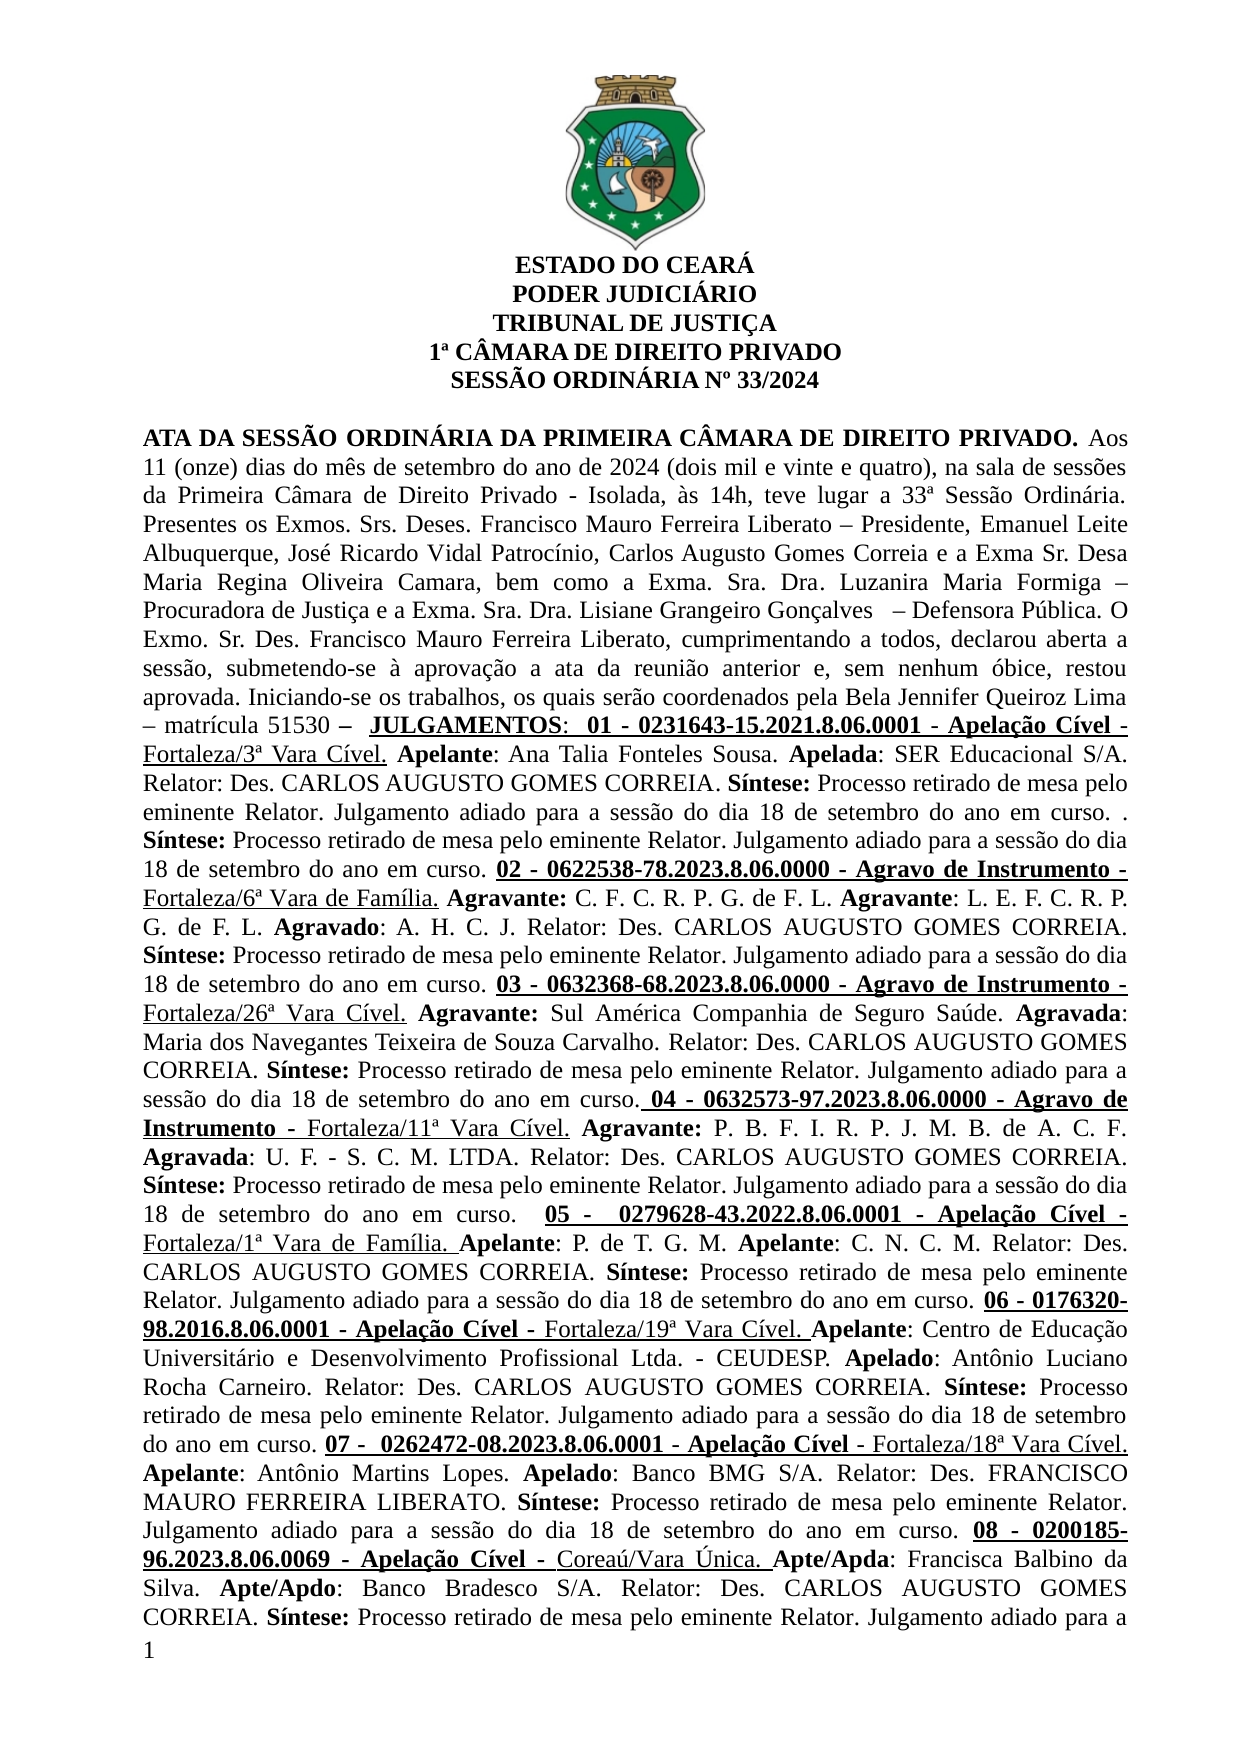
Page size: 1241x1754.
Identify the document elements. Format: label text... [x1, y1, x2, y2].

text PODER JUDICIÁRIO [141, 279, 1128, 308]
text 1ª CÂMARA DE DIREITO PRIVADO [143, 337, 1128, 365]
subtitle SESSÃO ORDINÁRIA Nº 33/2024 [141, 365, 1128, 394]
text ESTADO DO CEARÁ [141, 250, 1128, 279]
text TRIBUNAL DE JUSTIÇA [141, 308, 1128, 337]
text ATA DA SESSÃO ORDINÁRIA DA PRIMEIRA CÂMARA DE DIREITO PRIVADO. Aos 11 (onze) dias do mês de setembro do ano de 2024 (dois mil e vinte e quatro), na sala de sessões da Primeira Câmara de Direito Privado - Isolada, às 14h, teve lugar a 33ª Sessão Ordinária. Presentes os Exmos. Srs. Deses. Francisco Mauro Ferreira Liberato – Presidente, Emanuel Leite Albuquerque, José Ricardo Vidal Patrocínio, Carlos Augusto Gomes Correia e a Exma Sr. Desa Maria Regina Oliveira Camara, bem como a Exma. Sra. Dra. Luzanira Maria Formiga – Procuradora de Justiça e a Exma. Sra. Dra. Lisiane Grangeiro Gonçalves – Defensora Pública. O Exmo. Sr. Des. Francisco Mauro Ferreira Liberato, cumprimentando a todos, declarou aberta a sessão, submetendo-se à aprovação a ata da reunião anterior e, sem nenhum óbice, restou aprovada. Iniciando-se os trabalhos, os quais serão coordenados pela Bela Jennifer Queiroz Lima – matrícula 51530 – JULGAMENTOS: 01 - 0231643-15.2021.8.06.0001 - Apelação Cível - Fortaleza/3ª Vara Cível. Apelante: Ana Talia Fonteles Sousa. Apelada: SER Educacional S/A. Relator: Des. CARLOS AUGUSTO GOMES CORREIA. Síntese: Processo retirado de mesa pelo eminente Relator. Julgamento adiado para a sessão do dia 18 de setembro do ano em curso. . Síntese: Processo retirado de mesa pelo eminente Relator. Julgamento adiado para a sessão do dia 18 de setembro do ano em curso. 02 - 0622538-78.2023.8.06.0000 - Agravo de Instrumento - Fortaleza/6ª Vara de Família. Agravante: C. F. C. R. P. G. de F. L. Agravante: L. E. F. C. R. P. G. de F. L. Agravado: A. H. C. J. Relator: Des. CARLOS AUGUSTO GOMES CORREIA. Síntese: Processo retirado de mesa pelo eminente Relator. Julgamento adiado para a sessão do dia 18 de setembro do ano em curso. 03 - 0632368-68.2023.8.06.0000 - Agravo de Instrumento - Fortaleza/26ª Vara Cível. Agravante: Sul América Companhia de Seguro Saúde. Agravada: Maria dos Navegantes Teixeira de Souza Carvalho. Relator: Des. CARLOS AUGUSTO GOMES CORREIA. Síntese: Processo retirado de mesa pelo eminente Relator. Julgamento adiado para a sessão do dia 18 de setembro do ano em curso. 04 - 0632573-97.2023.8.06.0000 - Agravo de Instrumento - Fortaleza/11ª Vara Cível. Agravante: P. B. F. I. R. P. J. M. B. de A. C. F. Agravada: U. F. - S. C. M. LTDA. Relator: Des. CARLOS AUGUSTO GOMES CORREIA. Síntese: Processo retirado de mesa pelo eminente Relator. Julgamento adiado para a sessão do dia 18 de setembro do ano em curso. 05 - 0279628-43.2022.8.06.0001 - Apelação Cível - Fortaleza/1ª Vara de Família. Apelante: P. de T. G. M. Apelante: C. N. C. M. Relator: Des. CARLOS AUGUSTO GOMES CORREIA. Síntese: Processo retirado de mesa pelo eminente Relator. Julgamento adiado para a sessão do dia 18 de setembro do ano em curso. 06 - 0176320-98.2016.8.06.0001 - Apelação Cível - Fortaleza/19ª Vara Cível. Apelante: Centro de Educação Universitário e Desenvolvimento Profissional Ltda. - CEUDESP. Apelado: Antônio Luciano Rocha Carneiro. Relator: Des. CARLOS AUGUSTO GOMES CORREIA. Síntese: Processo retirado de mesa pelo eminente Relator. Julgamento adiado para a sessão do dia 18 de setembro do ano em curso. 07 - 0262472-08.2023.8.06.0001 - Apelação Cível - Fortaleza/18ª Vara Cível. Apelante: Antônio Martins Lopes. Apelado: Banco BMG S/A. Relator: Des. FRANCISCO MAURO FERREIRA LIBERATO. Síntese: Processo retirado de mesa pelo eminente Relator. Julgamento adiado para a sessão do dia 18 de setembro do ano em curso. 08 - 0200185-96.2023.8.06.0069 - Apelação Cível - Coreaú/Vara Única. Apte/Apda: Francisca Balbino da Silva. Apte/Apdo: Banco Bradesco S/A. Relator: Des. CARLOS AUGUSTO GOMES CORREIA. Síntese: Processo retirado de mesa pelo eminente Relator. Julgamento adiado para a [143, 423, 1128, 1630]
picture [565, 75, 706, 251]
